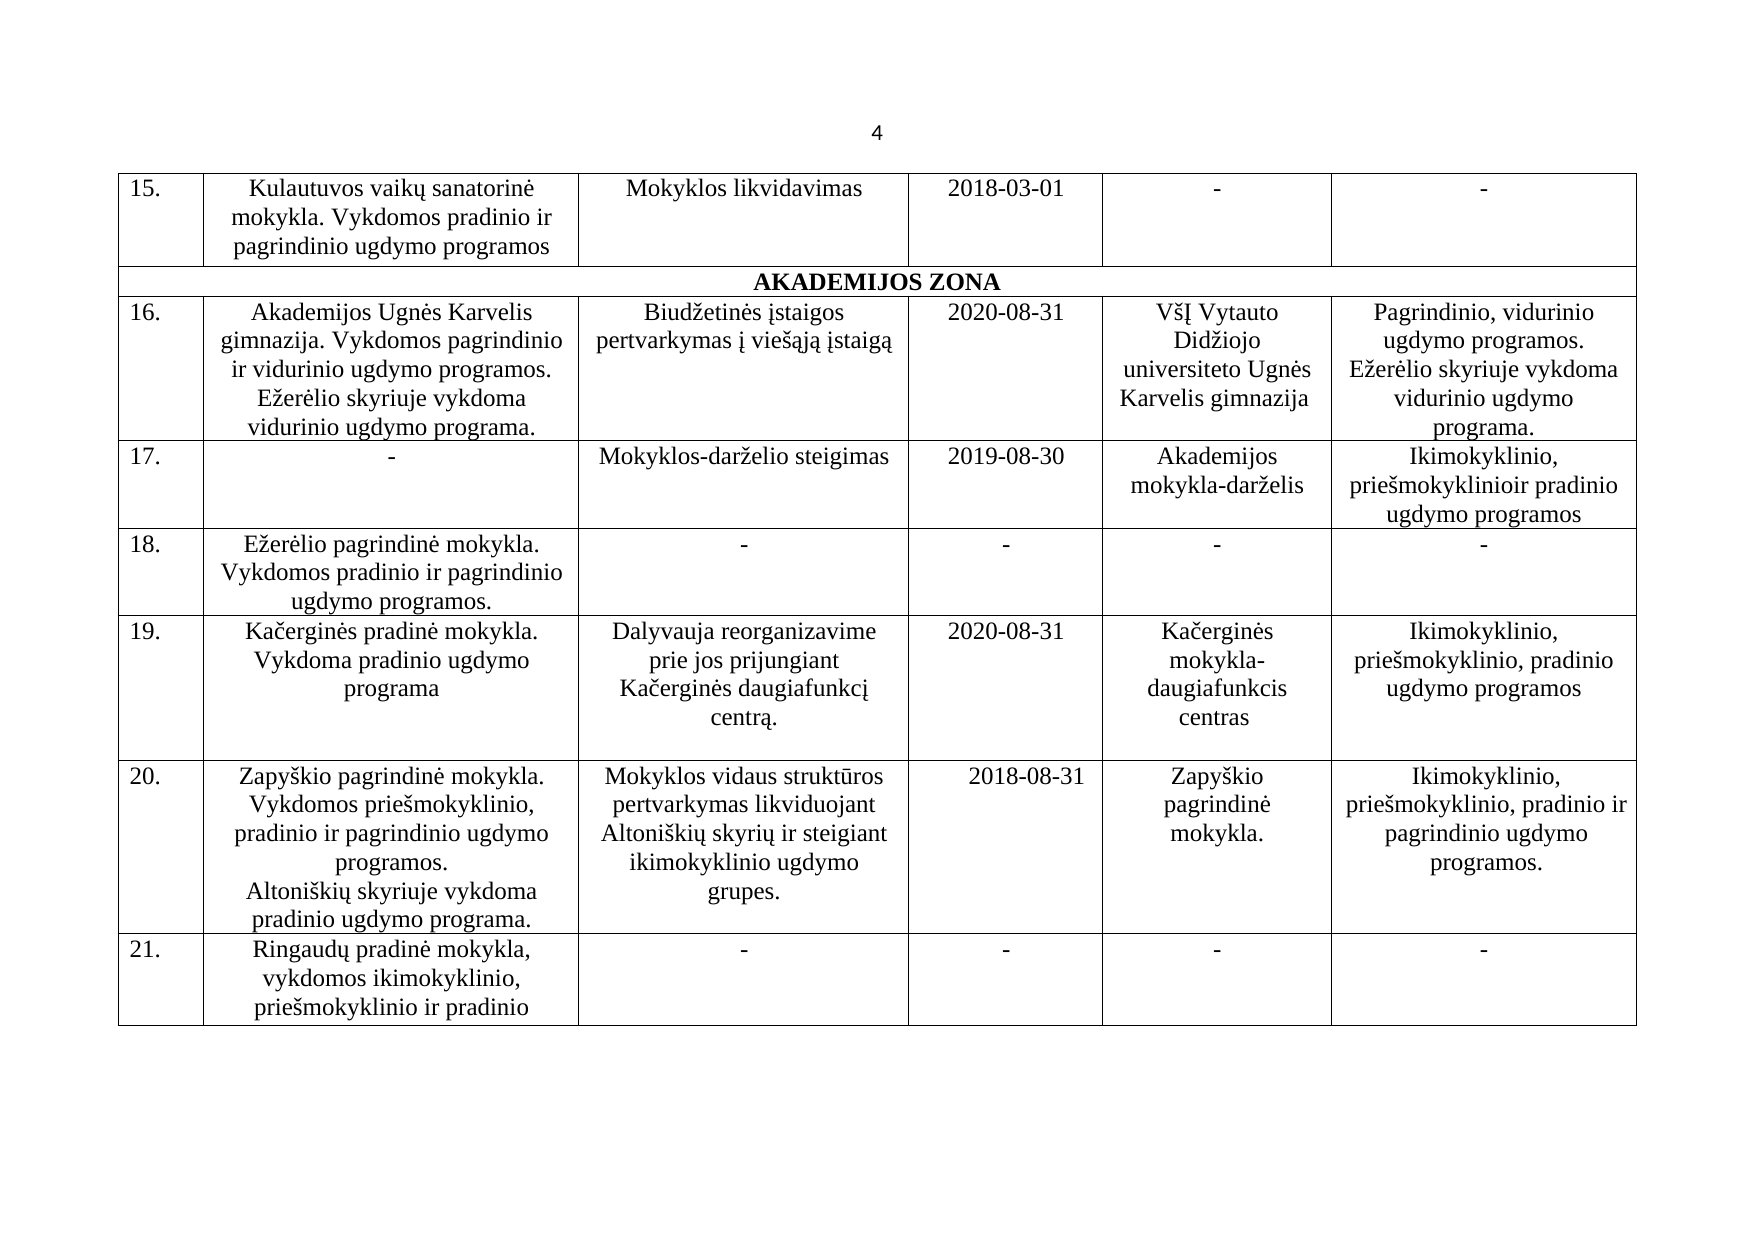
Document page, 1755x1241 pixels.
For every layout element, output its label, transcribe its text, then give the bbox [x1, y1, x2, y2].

table_cell AKADEMIJOS ZONA [119, 267, 1636, 296]
table_cell 19. [119, 616, 203, 760]
table_cell 2020-08-31 [909, 297, 1102, 440]
table_cell Ikimokyklinio, priešmokyklinio, pradinio ugdymo programos [1332, 616, 1636, 760]
table_cell - [1332, 934, 1636, 1025]
table_cell Akademijos mokykla-darželis [1103, 441, 1331, 528]
table_cell Mokyklos likvidavimas [579, 174, 908, 266]
table_cell - [1332, 529, 1636, 615]
table_cell 2019-08-30 [909, 441, 1102, 528]
table_cell 16. [119, 297, 203, 440]
table_cell 15. [119, 174, 203, 266]
table_cell 2020-08-31 [909, 616, 1102, 760]
table_cell 17. [119, 441, 203, 528]
table_cell 20. [119, 761, 203, 933]
table_cell Ikimokyklinio, priešmokyklinio, pradinio ir pagrindinio ugdymo programos. [1332, 761, 1636, 933]
table_cell Kulautuvos vaikų sanatorinė mokykla. Vykdomos pradinio ir pagrindinio ugdymo programos [204, 174, 578, 266]
table_cell Kačerginės mokykla-daugiafunkcis centras [1103, 616, 1331, 760]
table_cell Akademijos Ugnės Karvelis gimnazija. Vykdomos pagrindinio ir vidurinio ugdymo programos. Ežerėlio skyriuje vykdoma vidurinio ugdymo programa. [204, 297, 578, 440]
table_cell 2018-08-31 [909, 761, 1102, 933]
table_cell - [1103, 529, 1331, 615]
table_cell Ežerėlio pagrindinė mokykla. Vykdomos pradinio ir pagrindinio ugdymo programos. [204, 529, 578, 615]
table_cell Kačerginės pradinė mokykla. Vykdoma pradinio ugdymo programa [204, 616, 578, 760]
table_cell 21. [119, 934, 203, 1025]
table_cell Biudžetinės įstaigos pertvarkymas į viešąją įstaigą [579, 297, 908, 440]
table_cell Zapyškio pagrindinė mokykla. Vykdomos priešmokyklinio, pradinio ir pagrindinio ugdymo programos. Altoniškių skyriuje vykdoma pradinio ugdymo programa. [204, 761, 578, 933]
table_cell - [1103, 174, 1331, 266]
table_cell Ringaudų pradinė mokykla, vykdomos ikimokyklinio, priešmokyklinio ir pradinio [204, 934, 578, 1025]
table_cell Zapyškio pagrindinė mokykla. [1103, 761, 1331, 933]
table_cell - [1332, 174, 1636, 266]
table_cell - [1103, 934, 1331, 1025]
table_cell - [909, 529, 1102, 615]
table_cell Mokyklos-darželio steigimas [579, 441, 908, 528]
table_cell - [909, 934, 1102, 1025]
table_cell 2018-03-01 [909, 174, 1102, 266]
table_cell Pagrindinio, vidurinio ugdymo programos. Ežerėlio skyriuje vykdoma vidurinio ugdymo programa. [1332, 297, 1636, 440]
table_cell - [204, 441, 578, 528]
table_cell - [579, 529, 908, 615]
table_cell Dalyvauja reorganizavime prie jos prijungiant Kačerginės daugiafunkcį centrą. [579, 616, 908, 760]
table_cell 18. [119, 529, 203, 615]
table_cell Ikimokyklinio, priešmokyklinioir pradinio ugdymo programos [1332, 441, 1636, 528]
table_cell - [579, 934, 908, 1025]
table_cell VšĮ Vytauto Didžiojo universiteto Ugnės Karvelis gimnazija [1103, 297, 1331, 440]
table_cell Mokyklos vidaus struktūros pertvarkymas likviduojant Altoniškių skyrių ir steigiant ikimokyklinio ugdymo grupes. [579, 761, 908, 933]
